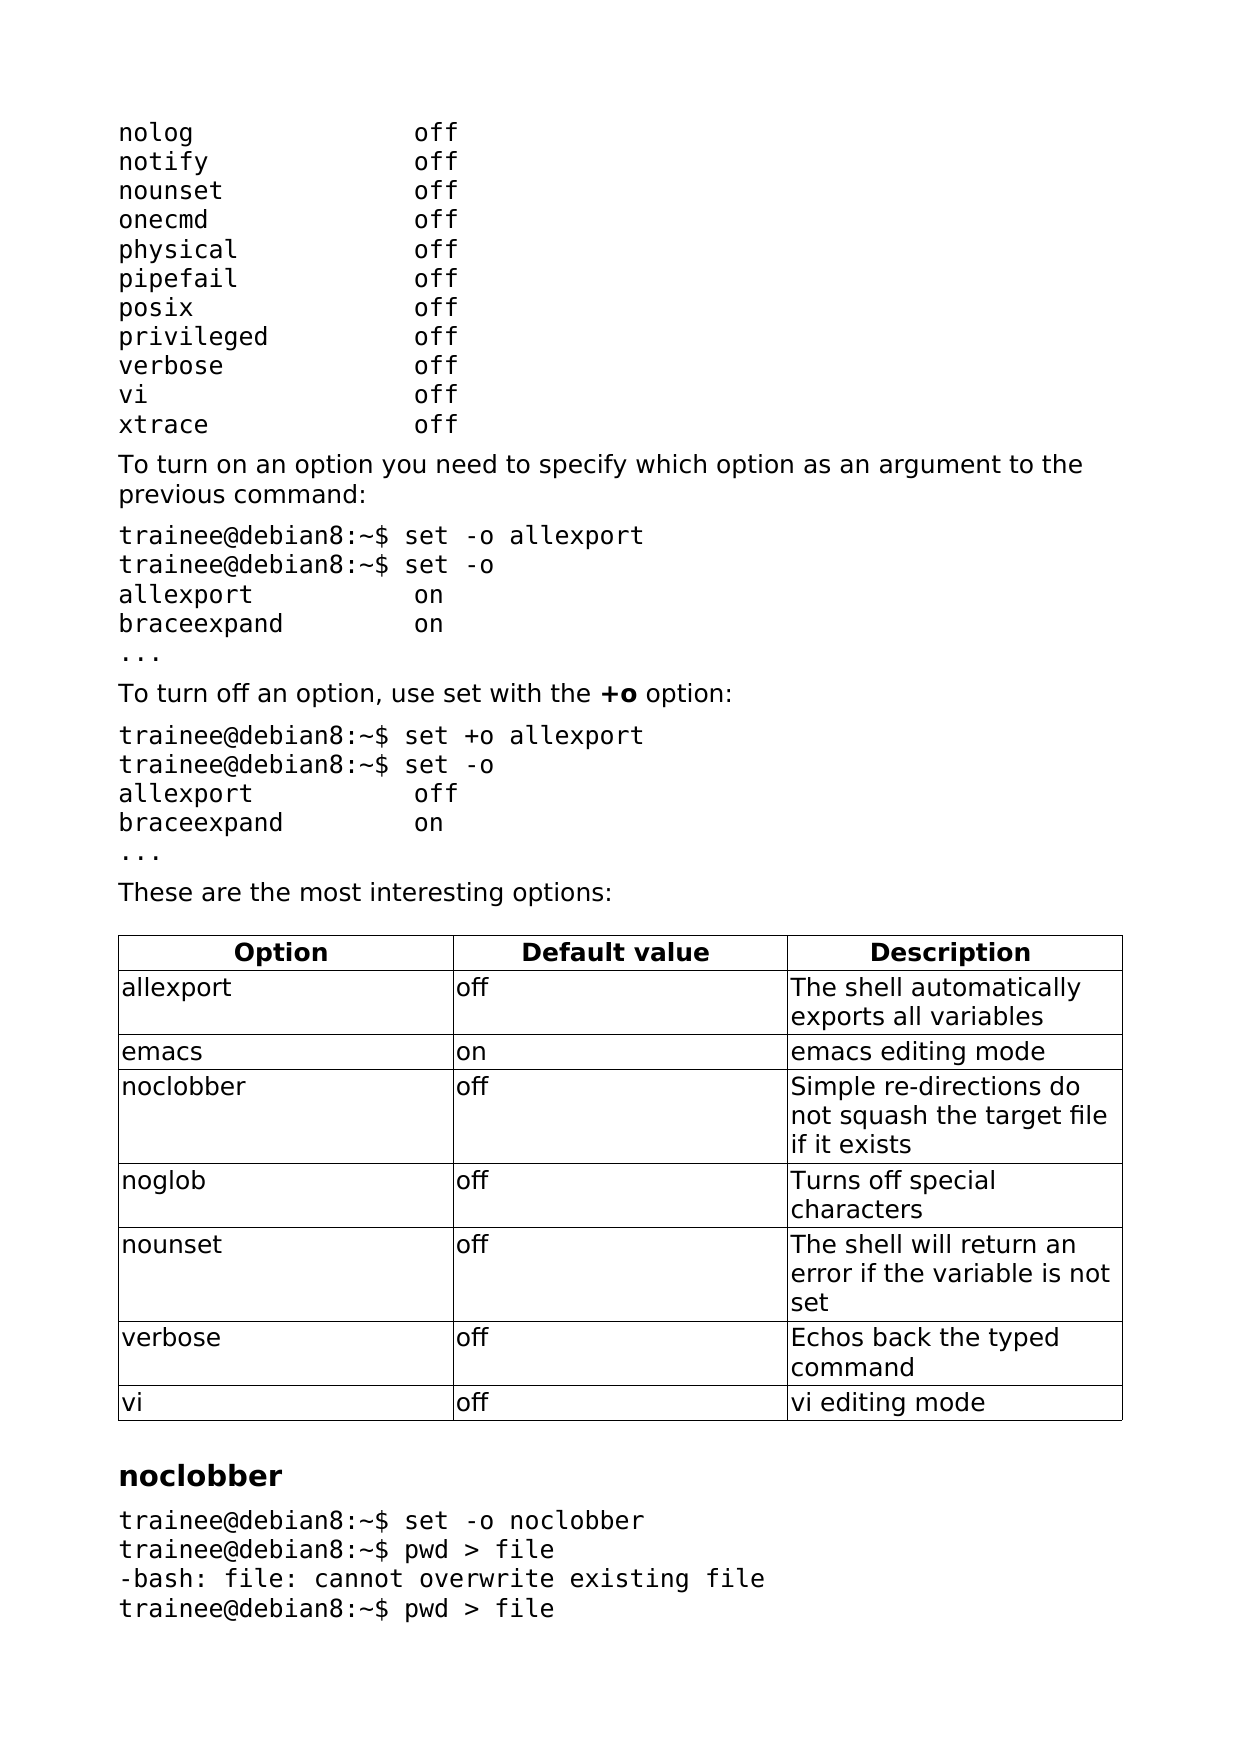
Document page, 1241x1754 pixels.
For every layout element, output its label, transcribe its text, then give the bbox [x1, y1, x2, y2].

table_cell Echos back the typed command [788, 1322, 1122, 1385]
table_cell Simple re-directions do not squash the target file if it exists [788, 1070, 1122, 1163]
table_cell emacs [119, 1035, 453, 1069]
table_cell verbose [119, 1322, 453, 1385]
table_cell nounset [119, 1228, 453, 1321]
table_cell off [454, 971, 787, 1034]
table_cell vi editing mode [788, 1386, 1122, 1420]
text nolog off notify off nounset off onecmd off physical off pipefail off posix off privileged off verbose off vi off xtrace off [118, 118, 1122, 439]
table_cell off [454, 1164, 787, 1227]
text trainee@debian8:~$ set -o allexport trainee@debian8:~$ set -o allexport on braceexpand on ... [118, 522, 1122, 667]
table_cell vi [119, 1386, 453, 1420]
table_cell The shell automatically exports all variables [788, 971, 1122, 1034]
table_cell The shell will return an error if the variable is not set [788, 1228, 1122, 1321]
table_header Description [788, 936, 1122, 970]
table_cell off [454, 1322, 787, 1385]
text trainee@debian8:~$ set +o allexport trainee@debian8:~$ set -o allexport off braceexpand on ... [118, 721, 1122, 867]
text To turn off an option, use set with the +o option: [118, 679, 1122, 708]
table_cell off [454, 1070, 787, 1163]
table_cell on [454, 1035, 787, 1069]
subtitle noclobber [118, 1460, 1122, 1494]
table_cell off [454, 1228, 787, 1321]
table_cell emacs editing mode [788, 1035, 1122, 1069]
table_header Default value [454, 936, 787, 970]
table_cell Turns off special characters [788, 1164, 1122, 1227]
text These are the most interesting options: [118, 878, 1122, 908]
table_cell noglob [119, 1164, 453, 1227]
table_cell off [454, 1386, 787, 1420]
table_cell allexport [119, 971, 453, 1034]
table_cell noclobber [119, 1070, 453, 1163]
text trainee@debian8:~$ set -o noclobber trainee@debian8:~$ pwd > file -bash: file: cannot overwrite existing file trainee@debian8:~$ pwd > file [118, 1506, 1122, 1623]
table_header Option [119, 936, 453, 970]
text To turn on an option you need to specify which option as an argument to the previous command: [118, 451, 1122, 509]
